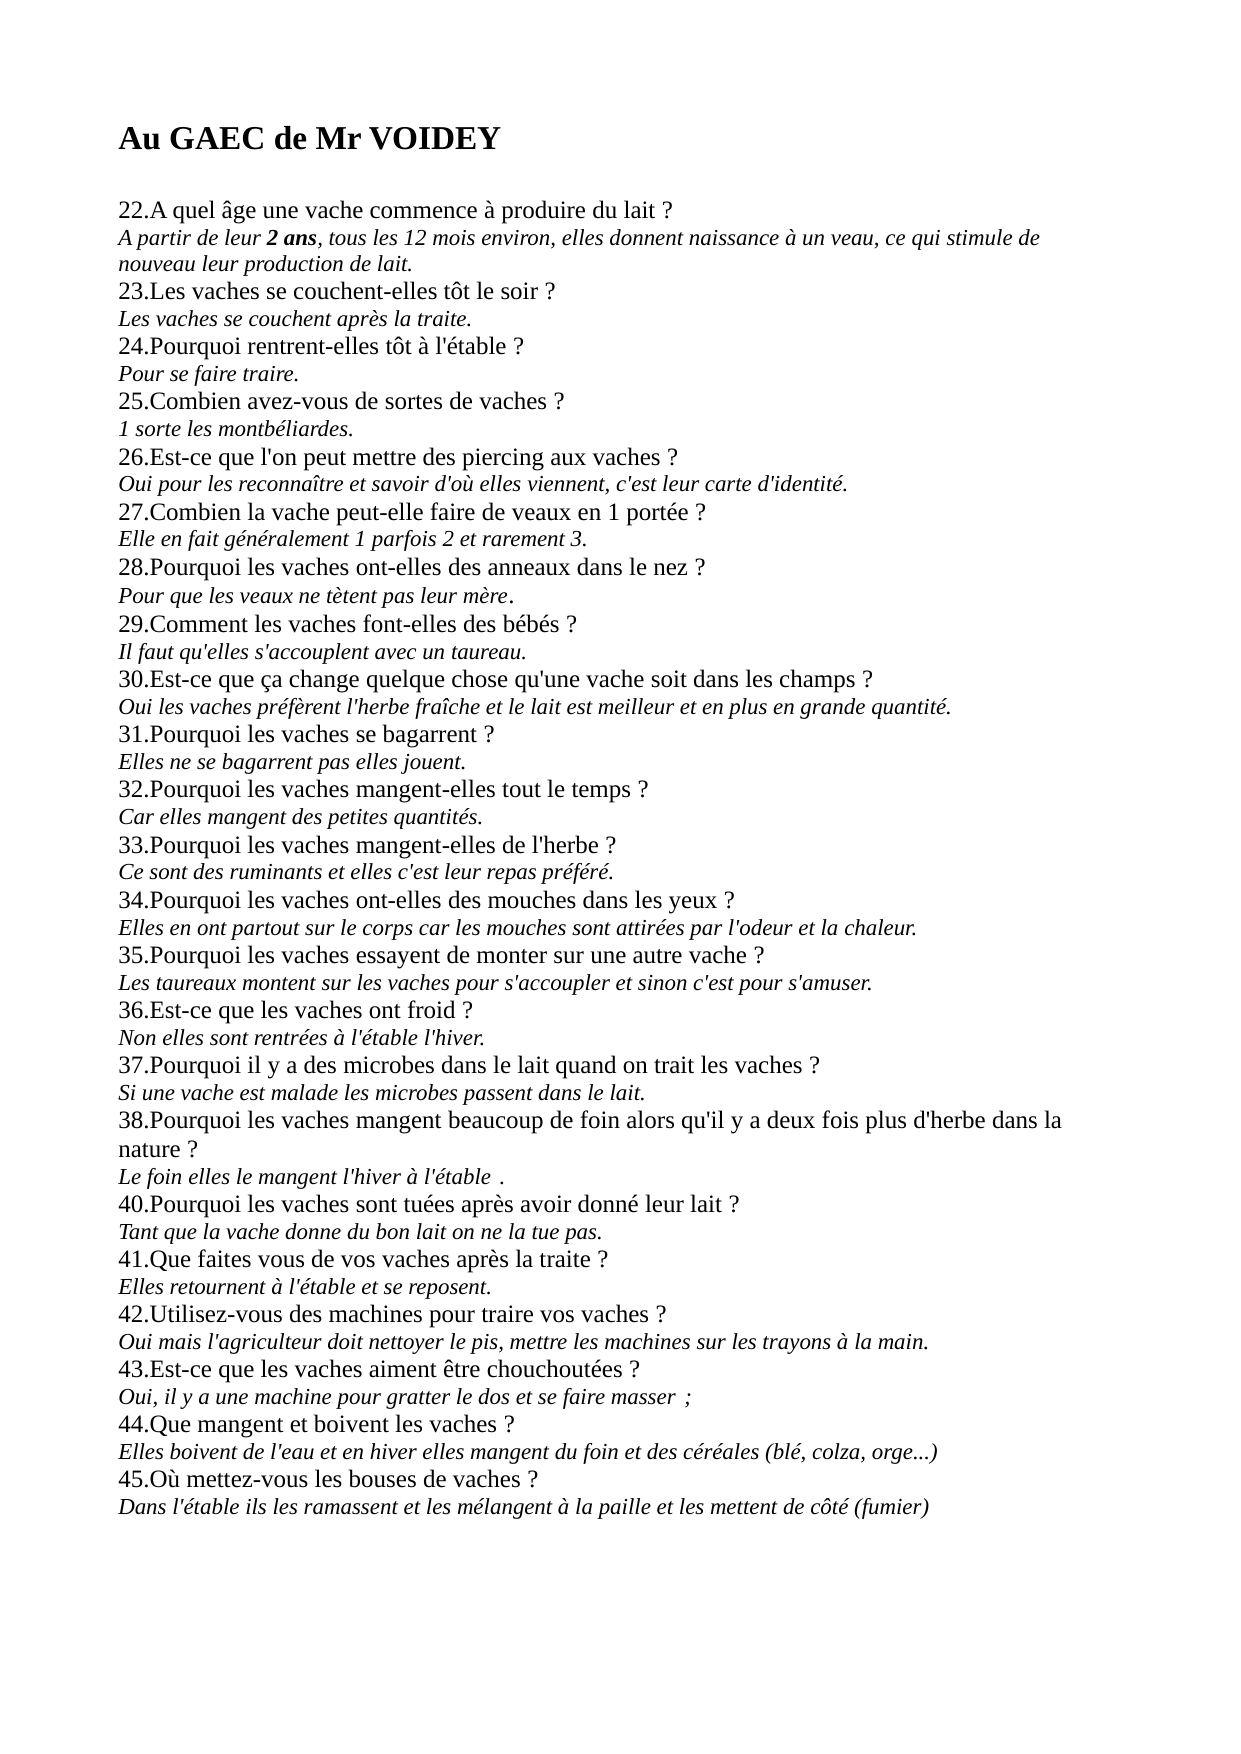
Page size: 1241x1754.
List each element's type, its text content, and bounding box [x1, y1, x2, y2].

text 44.Que mangent et boivent les vaches ? [118, 1409, 1122, 1438]
text Au GAEC de Mr VOIDEY [118, 118, 1122, 156]
text 40.Pourquoi les vaches sont tuées après avoir donné leur lait ? [118, 1189, 1122, 1218]
text Elles boivent de l'eau et en hiver elles mangent du foin et des céréales (blé, colza, orge...) [118, 1438, 1122, 1464]
text 22.A quel âge une vache commence à produire du lait ? [118, 195, 1122, 223]
text Elles retournent à l'étable et se reposent. [118, 1273, 1122, 1299]
text 36.Est-ce que les vaches ont froid ? [118, 995, 1122, 1024]
text 24.Pourquoi rentrent-elles tôt à l'étable ? [118, 331, 1122, 360]
text Oui mais l'agriculteur doit nettoyer le pis, mettre les machines sur les trayons à la main. [118, 1328, 1122, 1354]
text 28.Pourquoi les vaches ont-elles des anneaux dans le nez ? [118, 552, 1122, 581]
text 27.Combien la vache peut-elle faire de veaux en 1 portée ? [118, 497, 1122, 525]
text Il faut qu'elles s'accouplent avec un taureau. [118, 638, 1122, 664]
text 42.Utilisez-vous des machines pour traire vos vaches ? [118, 1299, 1122, 1328]
text 45.Où mettez-vous les bouses de vaches ? [118, 1464, 1122, 1493]
text 38.Pourquoi les vaches mangent beaucoup de foin alors qu'il y a deux fois plus d'herbe dans la nature ? [118, 1105, 1122, 1163]
text 29.Comment les vaches font-elles des bébés ? [118, 609, 1122, 638]
text 34.Pourquoi les vaches ont-elles des mouches dans les yeux ? [118, 885, 1122, 913]
text 43.Est-ce que les vaches aiment être chouchoutées ? [118, 1354, 1122, 1383]
text Pour se faire traire. [118, 360, 1122, 386]
text 32.Pourquoi les vaches mangent-elles tout le temps ? [118, 774, 1122, 803]
text Pour que les veaux ne tètent pas leur mère. [118, 581, 1122, 609]
text Tant que la vache donne du bon lait on ne la tue pas. [118, 1218, 1122, 1244]
text Oui, il y a une machine pour gratter le dos et se faire masser ; [118, 1383, 1122, 1409]
text Les taureaux montent sur les vaches pour s'accoupler et sinon c'est pour s'amuser. [118, 969, 1122, 995]
text Oui pour les reconnaître et savoir d'où elles viennent, c'est leur carte d'identité. [118, 470, 1122, 497]
text 25.Combien avez-vous de sortes de vaches ? [118, 386, 1122, 415]
text 37.Pourquoi il y a des microbes dans le lait quand on trait les vaches ? [118, 1050, 1122, 1079]
text Elles ne se bagarrent pas elles jouent. [118, 748, 1122, 774]
text Car elles mangent des petites quantités. [118, 803, 1122, 830]
text 26.Est-ce que l'on peut mettre des piercing aux vaches ? [118, 442, 1122, 470]
text 30.Est-ce que ça change quelque chose qu'une vache soit dans les champs ? [118, 664, 1122, 693]
text Elle en fait généralement 1 parfois 2 et rarement 3. [118, 525, 1122, 552]
text Le foin elles le mangent l'hiver à l'étable . [118, 1163, 1122, 1189]
text Si une vache est malade les microbes passent dans le lait. [118, 1079, 1122, 1105]
text 33.Pourquoi les vaches mangent-elles de l'herbe ? [118, 830, 1122, 858]
text Les vaches se couchent après la traite. [118, 305, 1122, 331]
text 23.Les vaches se couchent-elles tôt le soir ? [118, 276, 1122, 305]
text Dans l'étable ils les ramassent et les mélangent à la paille et les mettent de côté (fumier) [118, 1493, 1122, 1520]
text 31.Pourquoi les vaches se bagarrent ? [118, 719, 1122, 748]
text Oui les vaches préfèrent l'herbe fraîche et le lait est meilleur et en plus en grande quantité. [118, 693, 1122, 719]
text 35.Pourquoi les vaches essayent de monter sur une autre vache ? [118, 940, 1122, 969]
text 1 sorte les montbéliardes. [118, 415, 1122, 442]
text 41.Que faites vous de vos vaches après la traite ? [118, 1244, 1122, 1273]
text Elles en ont partout sur le corps car les mouches sont attirées par l'odeur et la chaleur. [118, 913, 1122, 940]
text Ce sont des ruminants et elles c'est leur repas préféré. [118, 858, 1122, 885]
text A partir de leur 2 ans, tous les 12 mois environ, elles donnent naissance à un veau, ce qui stimule de nouveau leur production de lait. [118, 223, 1122, 276]
text Non elles sont rentrées à l'étable l'hiver. [118, 1024, 1122, 1050]
